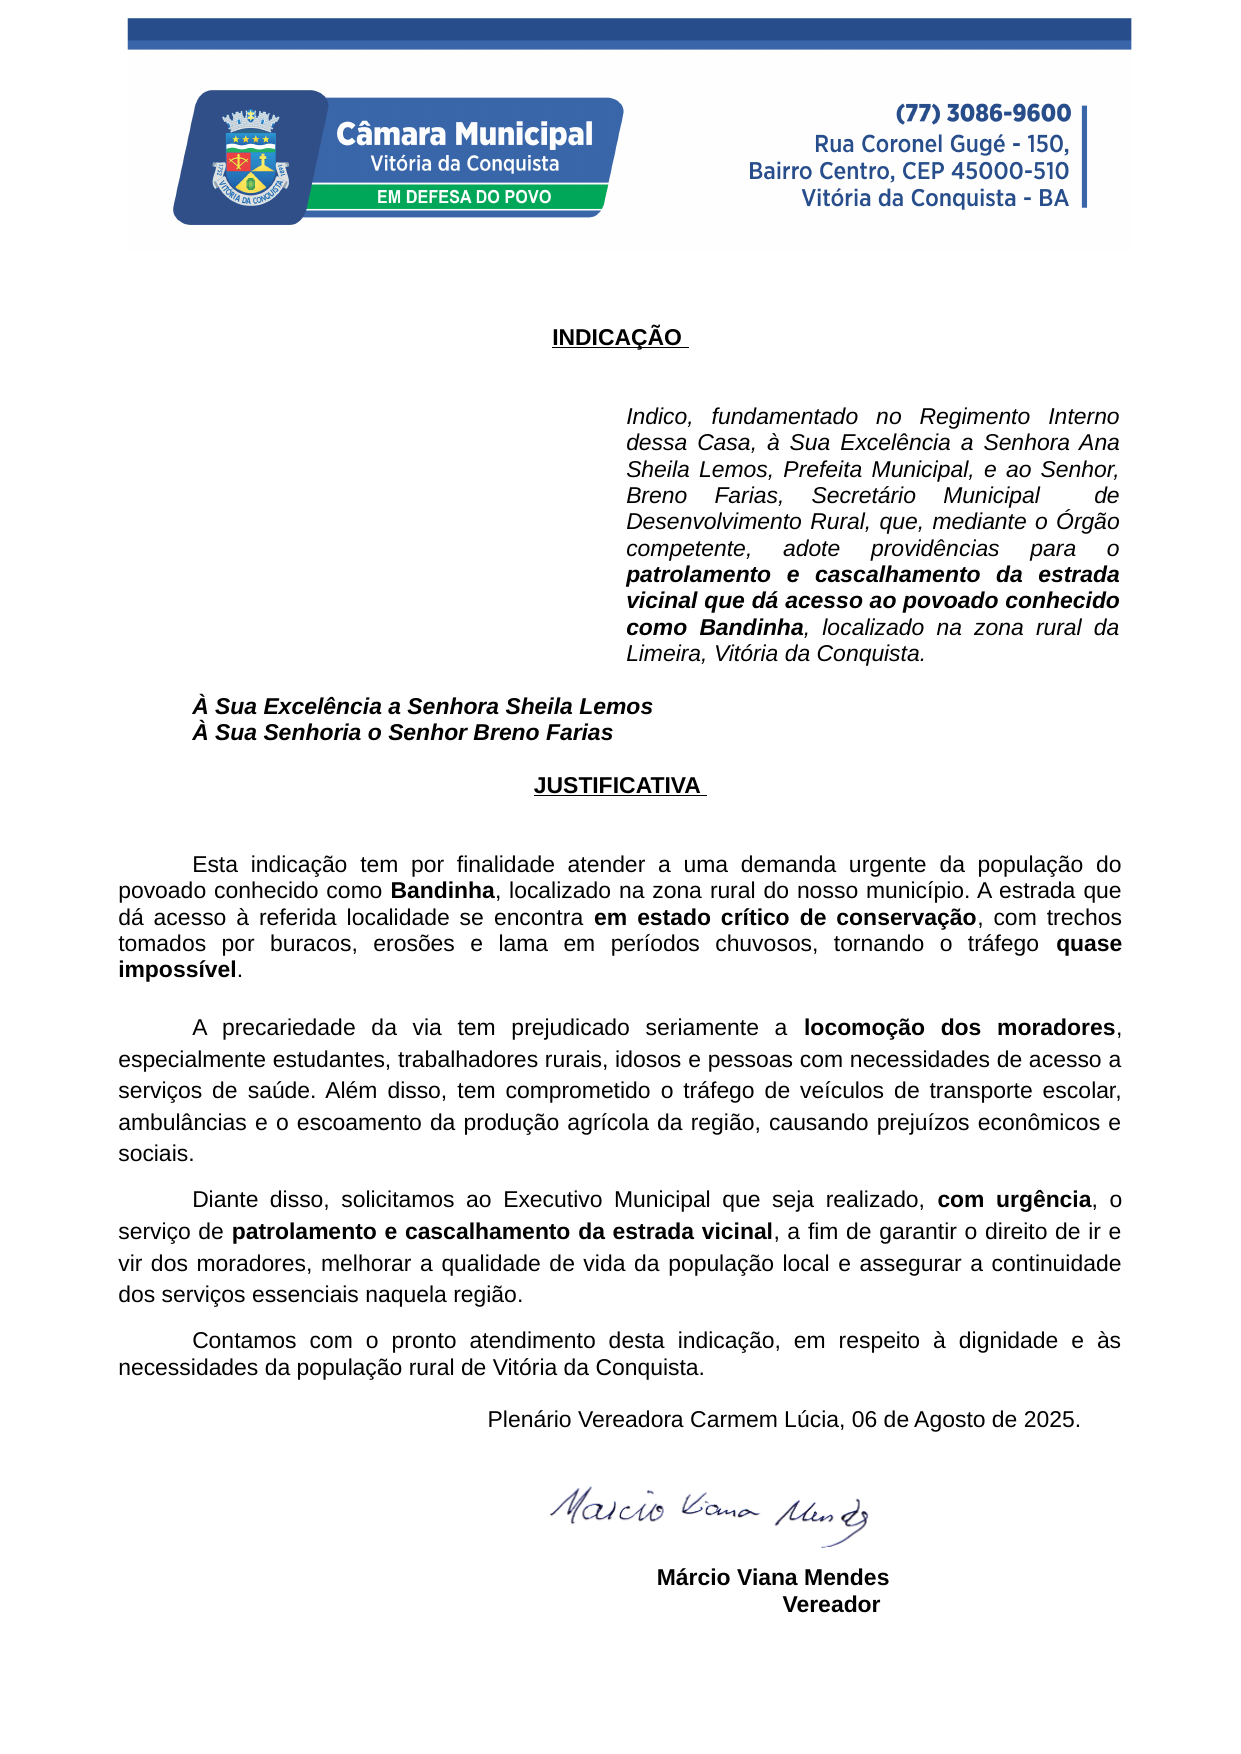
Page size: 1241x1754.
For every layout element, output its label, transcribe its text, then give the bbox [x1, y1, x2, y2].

text INDICAÇÃO [118, 324, 1122, 350]
text À Sua Excelência a Senhora Sheila Lemos [118, 693, 1122, 719]
text Indico, fundamentado no Regimento Interno dessa Casa, à Sua Excelência a Senhora Ana Sheila Lemos, Prefeita Municipal, e ao Senhor, Breno Farias, Secretário Municipal de Desenvolvimento Rural, que, mediante o Órgão competente, adote providências para o patrolamento e cascalhamento da estrada vicinal que dá acesso ao povoado conhecido como Bandinha, localizado na zona rural da Limeira, Vitória da Conquista. [626, 403, 1122, 666]
text Contamos com o pronto atendimento desta indicação, em respeito à dignidade e às necessidades da população rural de Vitória da Conquista. [118, 1327, 1122, 1380]
text Esta indicação tem por finalidade atender a uma demanda urgente da população do povoado conhecido como Bandinha, localizado na zona rural do nosso município. A estrada que dá acesso à referida localidade se encontra em estado crítico de conservação, com trechos tomados por buracos, erosões e lama em períodos chuvosos, tornando o tráfego quase impossível. [118, 851, 1122, 983]
picture [127, 18, 1132, 252]
text Vereador [118, 1591, 1122, 1618]
text Márcio Viana Mendes [118, 1564, 1122, 1591]
text Diante disso, solicitamos ao Executivo Municipal que seja realizado, com urgência, o serviço de patrolamento e cascalhamento da estrada vicinal, a fim de garantir o direito de ir e vir dos moradores, melhorar a qualidade de vida da população local e assegurar a continuidade dos serviços essenciais naquela região. [118, 1186, 1122, 1307]
text A precariedade da via tem prejudicado seriamente a locomoção dos moradores, especialmente estudantes, trabalhadores rurais, idosos e pessoas com necessidades de acesso a serviços de saúde. Além disso, tem comprometido o tráfego de veículos de transporte escolar, ambulâncias e o escoamento da produção agrícola da região, causando prejuízos econômicos e sociais. [118, 1014, 1122, 1167]
text À Sua Senhoria o Senhor Breno Farias [118, 719, 1122, 746]
picture [524, 1470, 910, 1552]
text Plenário Vereadora Carmem Lúcia, 06 de Agosto de 2025. [118, 1406, 1122, 1433]
text JUSTIFICATIVA [118, 772, 1122, 798]
